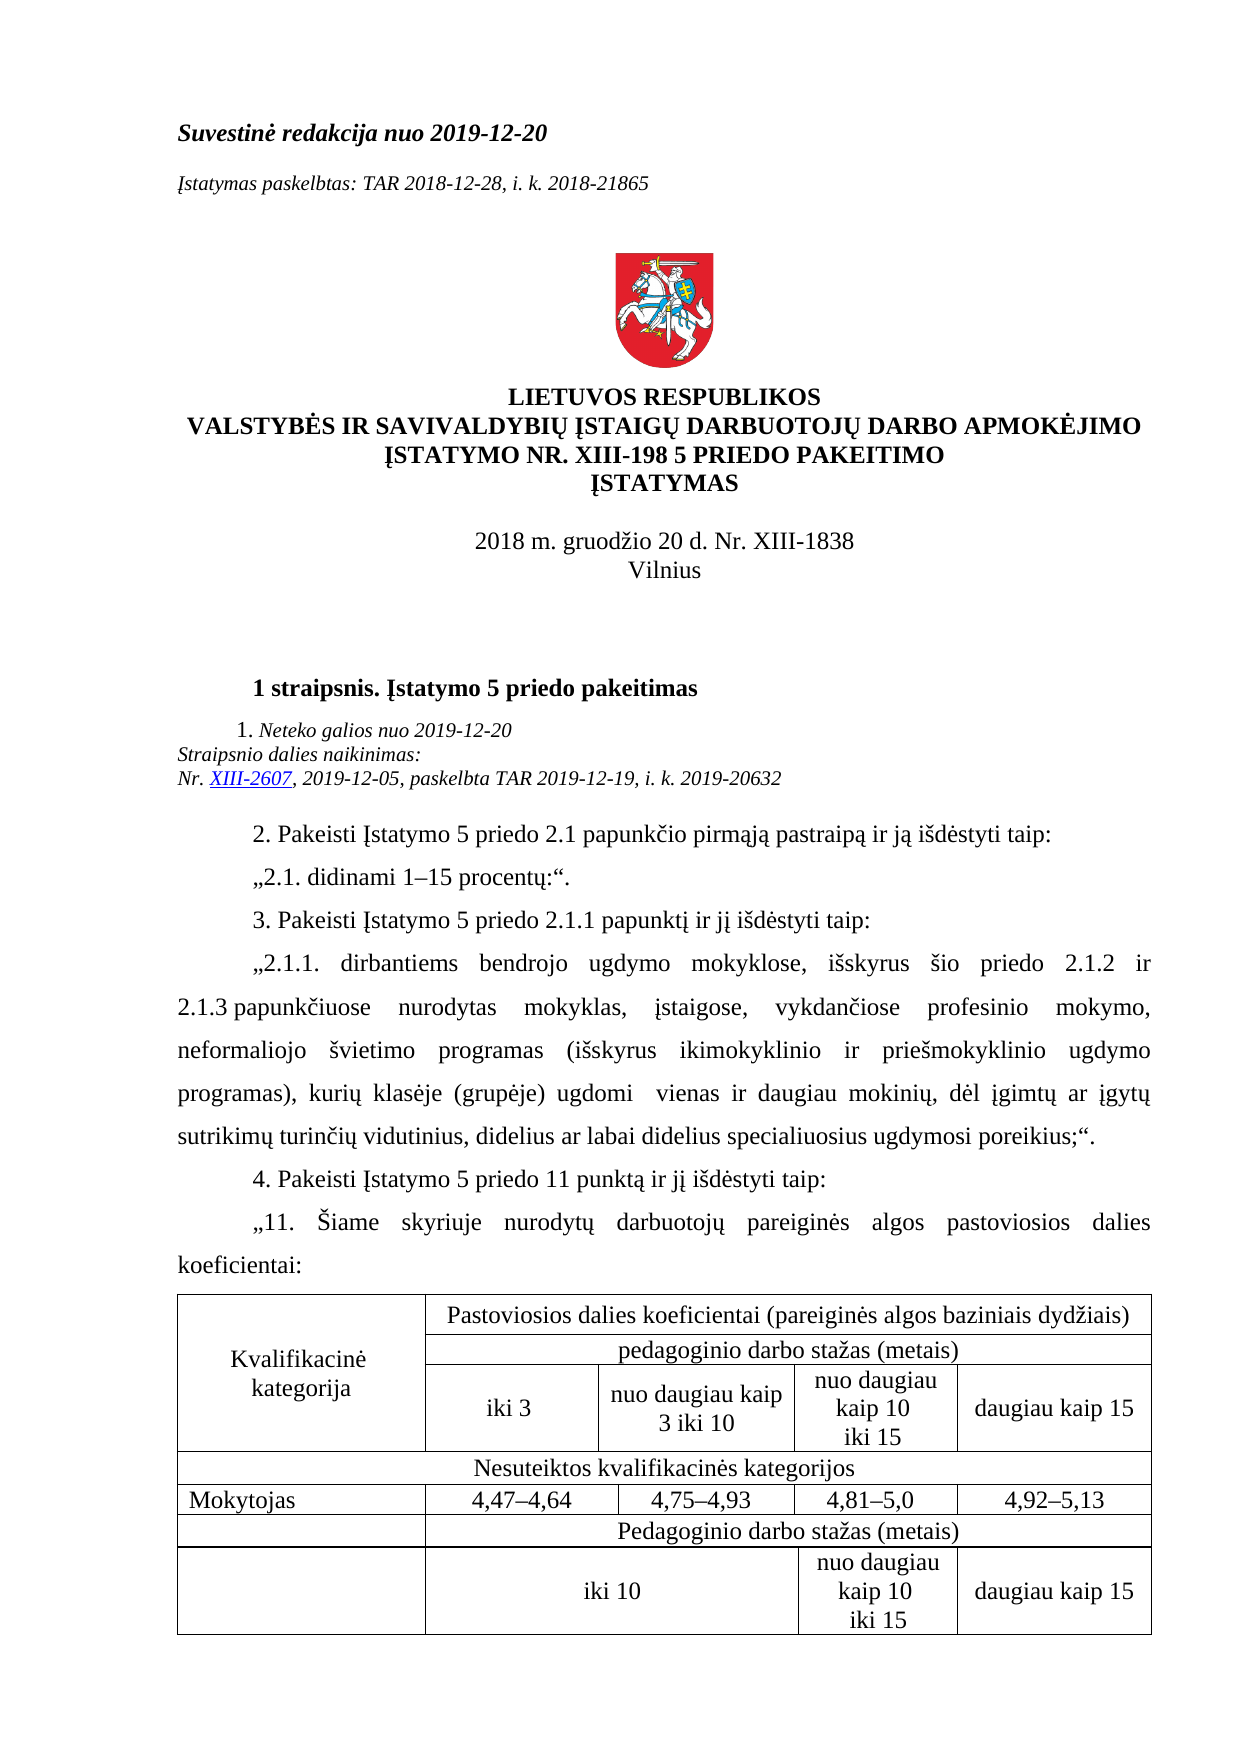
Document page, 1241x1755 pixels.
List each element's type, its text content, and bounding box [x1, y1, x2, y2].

table_cell daugiau kaip 15 [958, 1365, 1151, 1451]
table_header Kvalifikacinė kategorija [178, 1295, 425, 1451]
text Nr. XIII-2607, 2019-12-05, paskelbta TAR 2019-12-19, i. k. 2019-20632 [177, 766, 1152, 790]
table_cell Pedagoginio darbo stažas (metais) [426, 1515, 1151, 1546]
table_cell 4,75–4,93 [619, 1485, 794, 1514]
table_cell 4,47–4,64 [426, 1485, 618, 1514]
text Vilnius [177, 555, 1152, 583]
text LIETUVOS RESPUBLIKOS [177, 382, 1152, 411]
table_cell nuo daugiau kaip 10 iki 15 [799, 1548, 957, 1634]
text „2.1.1. dirbantiems bendrojo ugdymo mokyklose, išskyrus šio priedo 2.1.2 ir 2.1.3 papunkčiuose nurodytas mokyklas, įstaigose, vykdančiose profesinio mokymo, neformaliojo švietimo programas (išskyrus ikimokyklinio ir priešmokyklinio ugdymo programas), kurių klasėje (grupėje) ugdomi vienas ir daugiau mokinių, dėl įgimtų ar įgytų sutrikimų turinčių vidutinius, didelius ar labai didelius specialiuosius ugdymosi poreikius;“. [177, 948, 1152, 1150]
text ĮSTATYMAS [177, 468, 1152, 497]
text Įstatymas paskelbtas: TAR 2018-12-28, i. k. 2018-21865 [177, 171, 1152, 195]
table_cell iki 10 [426, 1548, 798, 1634]
text 2018 m. gruodžio 20 d. Nr. XIII-1838 [177, 526, 1152, 555]
text 2. Pakeisti Įstatymo 5 priedo 2.1 papunkčio pirmąją pastraipą ir ją išdėstyti taip: [177, 819, 1152, 848]
table_cell [178, 1548, 425, 1634]
text 1 straipsnis. Įstatymo 5 priedo pakeitimas [177, 673, 1152, 701]
table_cell nuo daugiau kaip 10 iki 15 [795, 1365, 957, 1451]
text 1. Neteko galios nuo 2019-12-20 [177, 716, 1152, 742]
table_header Pastoviosios dalies koeficientai (pareiginės algos baziniais dydžiais) [426, 1295, 1151, 1334]
table_cell Mokytojas [178, 1485, 425, 1514]
text 4. Pakeisti Įstatymo 5 priedo 11 punktą ir jį išdėstyti taip: [177, 1164, 1152, 1193]
text „11. Šiame skyriuje nurodytų darbuotojų pareiginės algos pastoviosios dalies koeficientai: [177, 1207, 1152, 1279]
table_cell pedagoginio darbo stažas (metais) [426, 1335, 1151, 1364]
text Straipsnio dalies naikinimas: [177, 742, 1152, 766]
table_cell daugiau kaip 15 [958, 1548, 1151, 1634]
table_cell 4,92–5,13 [958, 1485, 1151, 1514]
table_cell iki 3 [426, 1365, 598, 1451]
table_cell Nesuteiktos kvalifikacinės kategorijos [178, 1452, 1151, 1484]
table_cell nuo daugiau kaip 3 iki 10 [599, 1365, 794, 1451]
table_cell [178, 1515, 425, 1546]
text 3. Pakeisti Įstatymo 5 priedo 2.1.1 papunktį ir jį išdėstyti taip: [177, 905, 1152, 934]
text Suvestinė redakcija nuo 2019-12-20 [177, 118, 1152, 147]
table_cell 4,81–5,0 [795, 1485, 957, 1514]
text „2.1. didinami 1–15 procentų:“. [177, 862, 1152, 891]
text VALSTYBĖS IR SAVIVALDYBIŲ ĮSTAIGŲ DARBUOTOJŲ DARBO APMOKĖJIMO ĮSTATYMO NR. XIII-198 5 PRIEDO PAKEITIMO [177, 411, 1152, 468]
